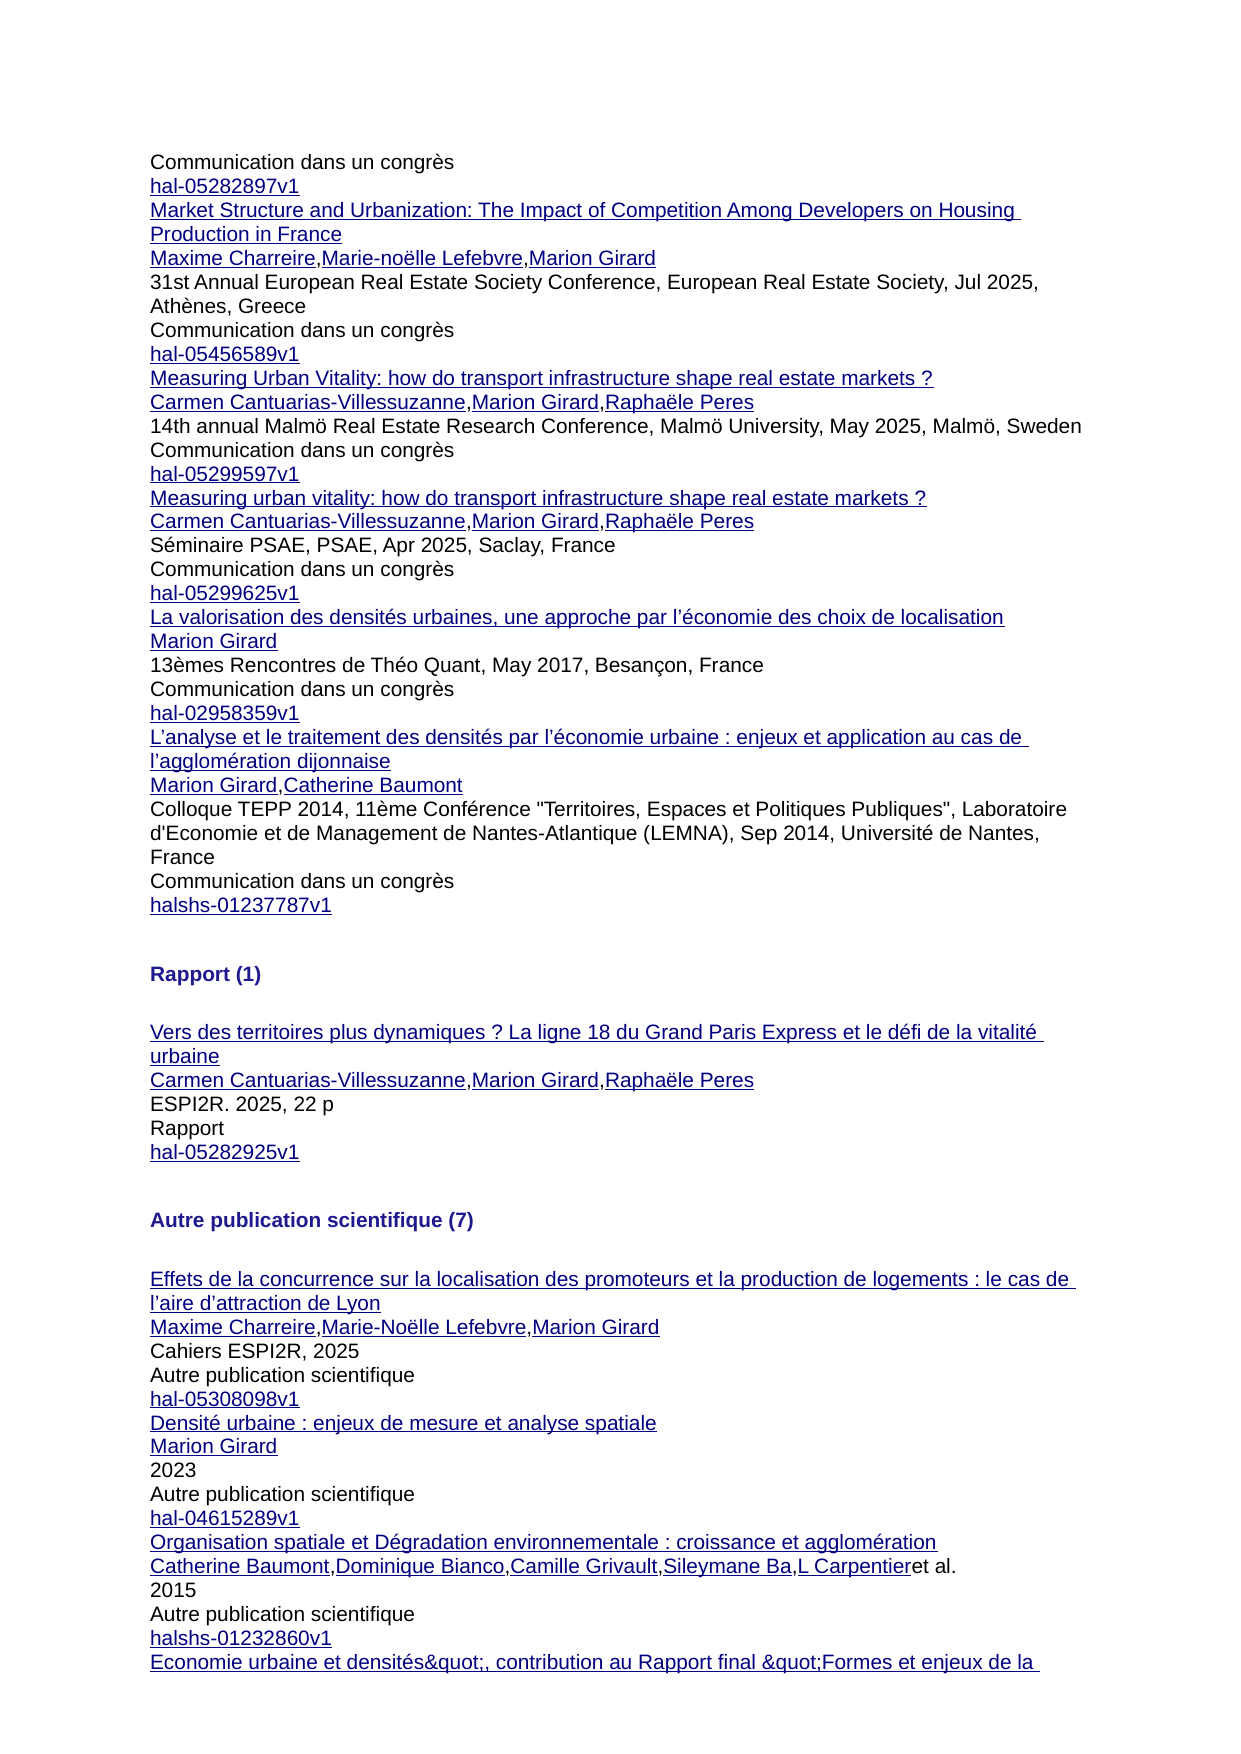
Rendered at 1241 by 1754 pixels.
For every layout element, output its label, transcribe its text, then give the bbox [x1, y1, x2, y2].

table_header Vers des territoires plus dynamiques ? La ligne 18 du Grand Paris Express et le défi de la vitalité urbaine Carmen Cantuarias-Villessuzanne,Marion Girard,Raphaële Peres ESPI2R. 2025, 22 p Rapport hal-05282925v1 [150, 1020, 1090, 1163]
table_cell Communication dans un congrès hal-05282897v1 [150, 150, 1090, 198]
table_cell Measuring urban vitality: how do transport infrastructure shape real estate markets ? Carmen Cantuarias-Villessuzanne,Marion Girard,Raphaële Peres Séminaire PSAE, PSAE, Apr 2025, Saclay, France Communication dans un congrès hal-05299625v1 [150, 485, 1090, 605]
table_cell Densité urbaine : enjeux de mesure et analyse spatiale Marion Girard 2023 Autre publication scientifique hal-04615289v1 [150, 1410, 1090, 1530]
table_cell Organisation spatiale et Dégradation environnementale : croissance et agglomération Catherine Baumont,Dominique Bianco,Camille Grivault,Sileymane Ba,L Carpentieret al. 2015 Autre publication scientifique halshs-01232860v1 [150, 1530, 1090, 1650]
table_cell L’analyse et le traitement des densités par l’économie urbaine : enjeux et application au cas de l’agglomération dijonnaise Marion Girard,Catherine Baumont Colloque TEPP 2014, 11ème Conférence "Territoires, Espaces et Politiques Publiques", Laboratoire d'Economie et de Management de Nantes-Atlantique (LEMNA), Sep 2014, Université de Nantes, France Communication dans un congrès halshs-01237787v1 [150, 725, 1090, 917]
subtitle Autre publication scientifique (7) [150, 1208, 1090, 1232]
table_cell Measuring Urban Vitality: how do transport infrastructure shape real estate markets ? Carmen Cantuarias-Villessuzanne,Marion Girard,Raphaële Peres 14th annual Malmö Real Estate Research Conference, Malmö University, May 2025, Malmö, Sweden Communication dans un congrès hal-05299597v1 [150, 366, 1090, 485]
table_header Effets de la concurrence sur la localisation des promoteurs et la production de logements : le cas de l’aire d’attraction de Lyon Maxime Charreire,Marie-Noëlle Lefebvre,Marion Girard Cahiers ESPI2R, 2025 Autre publication scientifique hal-05308098v1 [150, 1267, 1090, 1410]
table_cell Economie urbaine et densités&quot;, contribution au Rapport final &quot;Formes et enjeux de la [150, 1650, 1090, 1674]
table_cell La valorisation des densités urbaines, une approche par l’économie des choix de localisation Marion Girard 13èmes Rencontres de Théo Quant, May 2017, Besançon, France Communication dans un congrès hal-02958359v1 [150, 605, 1090, 725]
table_cell Market Structure and Urbanization: The Impact of Competition Among Developers on Housing Production in France Maxime Charreire,Marie‐noëlle Lefebvre,Marion Girard 31st Annual European Real Estate Society Conference, European Real Estate Society, Jul 2025, Athènes, Greece Communication dans un congrès hal-05456589v1 [150, 198, 1090, 366]
subtitle Rapport (1) [150, 961, 1090, 985]
